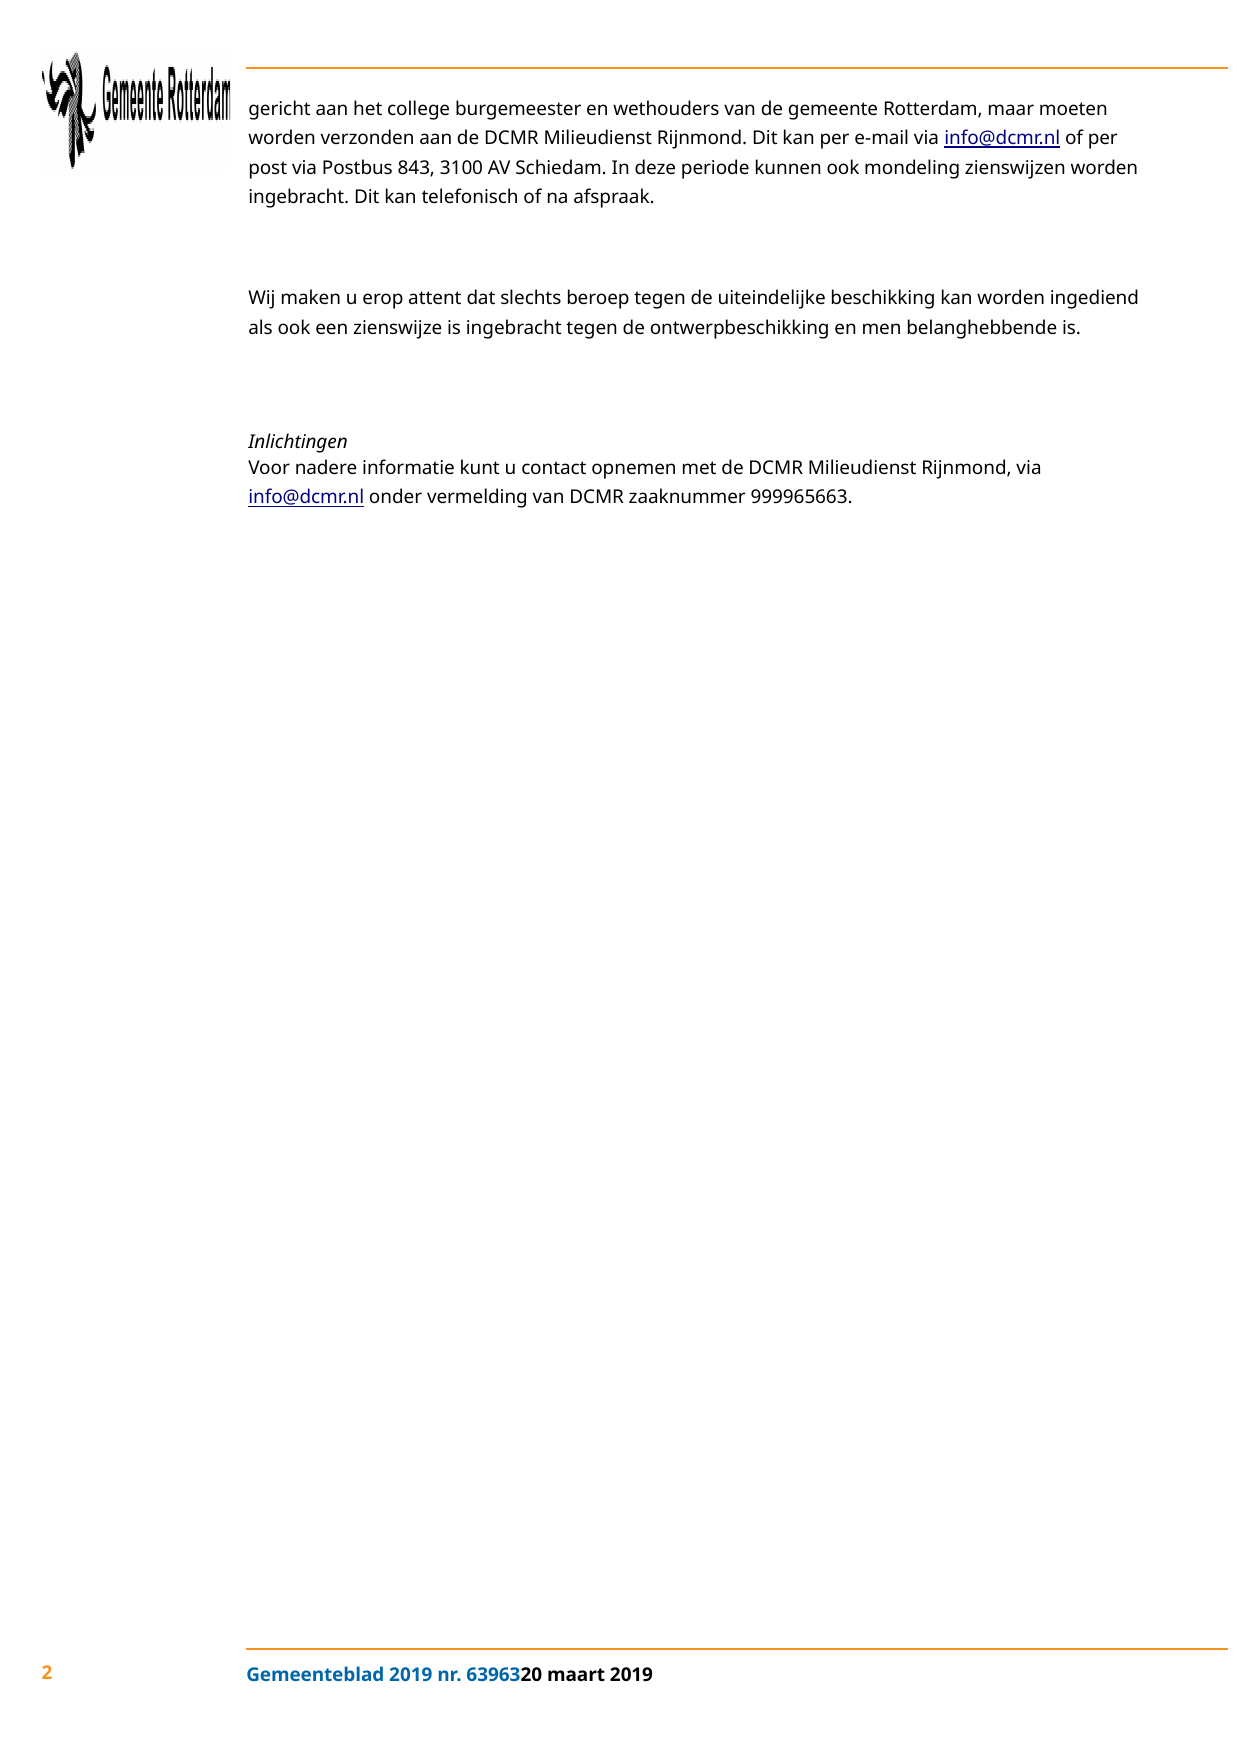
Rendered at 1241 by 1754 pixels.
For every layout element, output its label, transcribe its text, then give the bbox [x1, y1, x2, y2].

text Inlichtingen [248, 428, 1152, 454]
text gericht aan het college burgemeester en wethouders van de gemeente Rotterdam, maar moeten worden verzonden aan de DCMR Milieudienst Rijnmond. Dit kan per e-mail via info@dcmr.nl of per post via Postbus 843, 3100 AV Schiedam. In deze periode kunnen ook mondeling zienswijzen worden ingebracht. Dit kan telefonisch of na afspraak. [248, 95, 1152, 209]
picture [41, 47, 231, 172]
text Wij maken u erop attent dat slechts beroep tegen de uiteindelijke beschikking kan worden ingediend als ook een zienswijze is ingebracht tegen de ontwerpbeschikking en men belanghebbende is. [248, 284, 1152, 340]
text Voor nadere informatie kunt u contact opnemen met de DCMR Milieudienst Rijnmond, via info@dcmr.nl onder vermelding van DCMR zaaknummer 999965663. [248, 454, 1152, 509]
